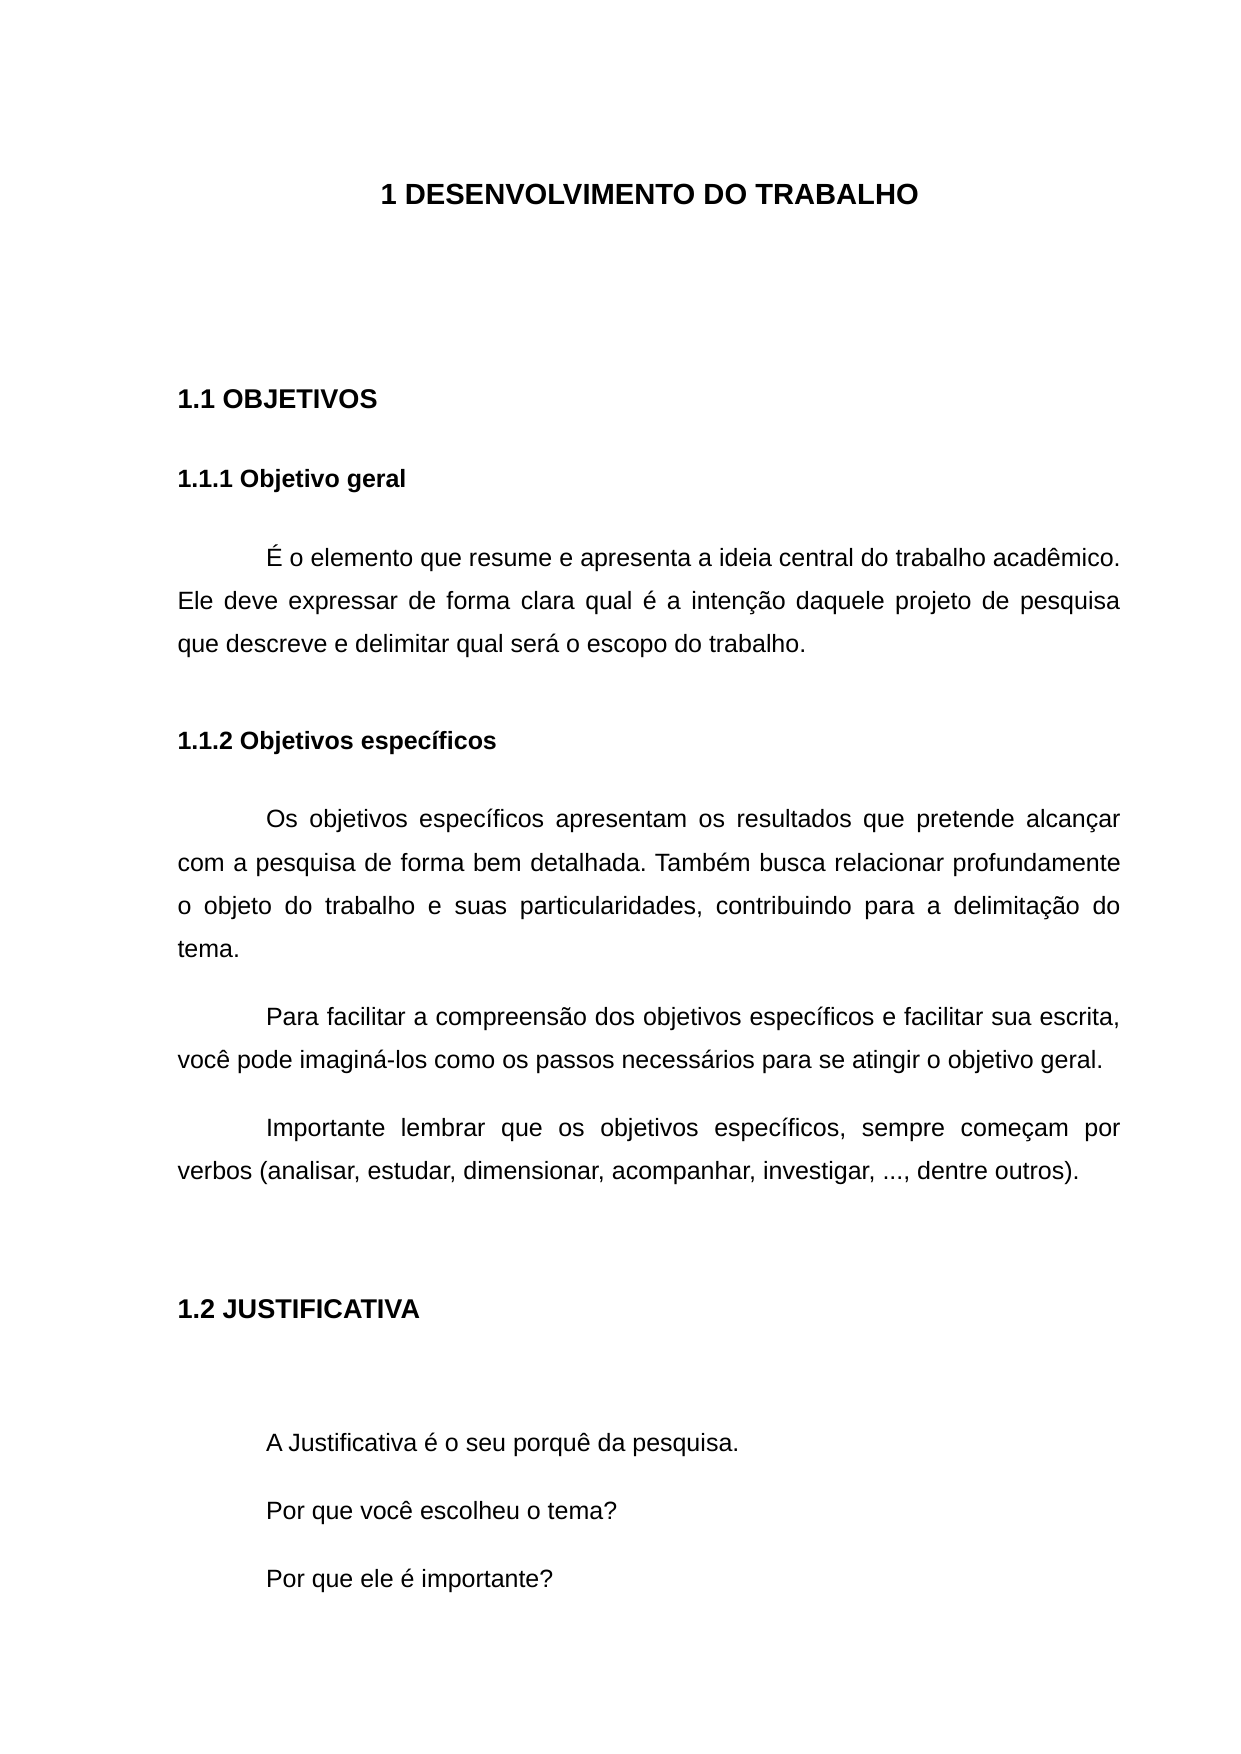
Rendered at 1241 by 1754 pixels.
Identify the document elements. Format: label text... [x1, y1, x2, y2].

text A Justificativa é o seu porquê da pesquisa. [177, 1428, 1122, 1456]
text Importante lembrar que os objetivos específicos, sempre começam por verbos (analisar, estudar, dimensionar, acompanhar, investigar, ..., dentre outros). [177, 1113, 1122, 1185]
subtitle 1.2 Justificativa [177, 1293, 1122, 1324]
text Por que ele é importante? [177, 1564, 1122, 1593]
text É o elemento que resume e apresenta a ideia central do trabalho acadêmico. Ele deve expressar de forma clara qual é a intenção daquele projeto de pesquisa que descreve e delimitar qual será o escopo do trabalho. [177, 543, 1122, 658]
text Os objetivos específicos apresentam os resultados que pretende alcançar com a pesquisa de forma bem detalhada. Também busca relacionar profundamente o objeto do trabalho e suas particularidades, contribuindo para a delimitação do tema. [177, 804, 1122, 963]
text Por que você escolheu o tema? [177, 1496, 1122, 1524]
subtitle 1.1 Objetivos [177, 383, 1122, 414]
subtitle 1 Desenvolvimento do trabalho [177, 177, 1122, 211]
subtitle 1.1.1 Objetivo geral [177, 464, 1122, 493]
text Para facilitar a compreensão dos objetivos específicos e facilitar sua escrita, você pode imaginá-los como os passos necessários para se atingir o objetivo geral. [177, 1002, 1122, 1074]
subtitle 1.1.2 Objetivos específicos [177, 726, 1122, 754]
